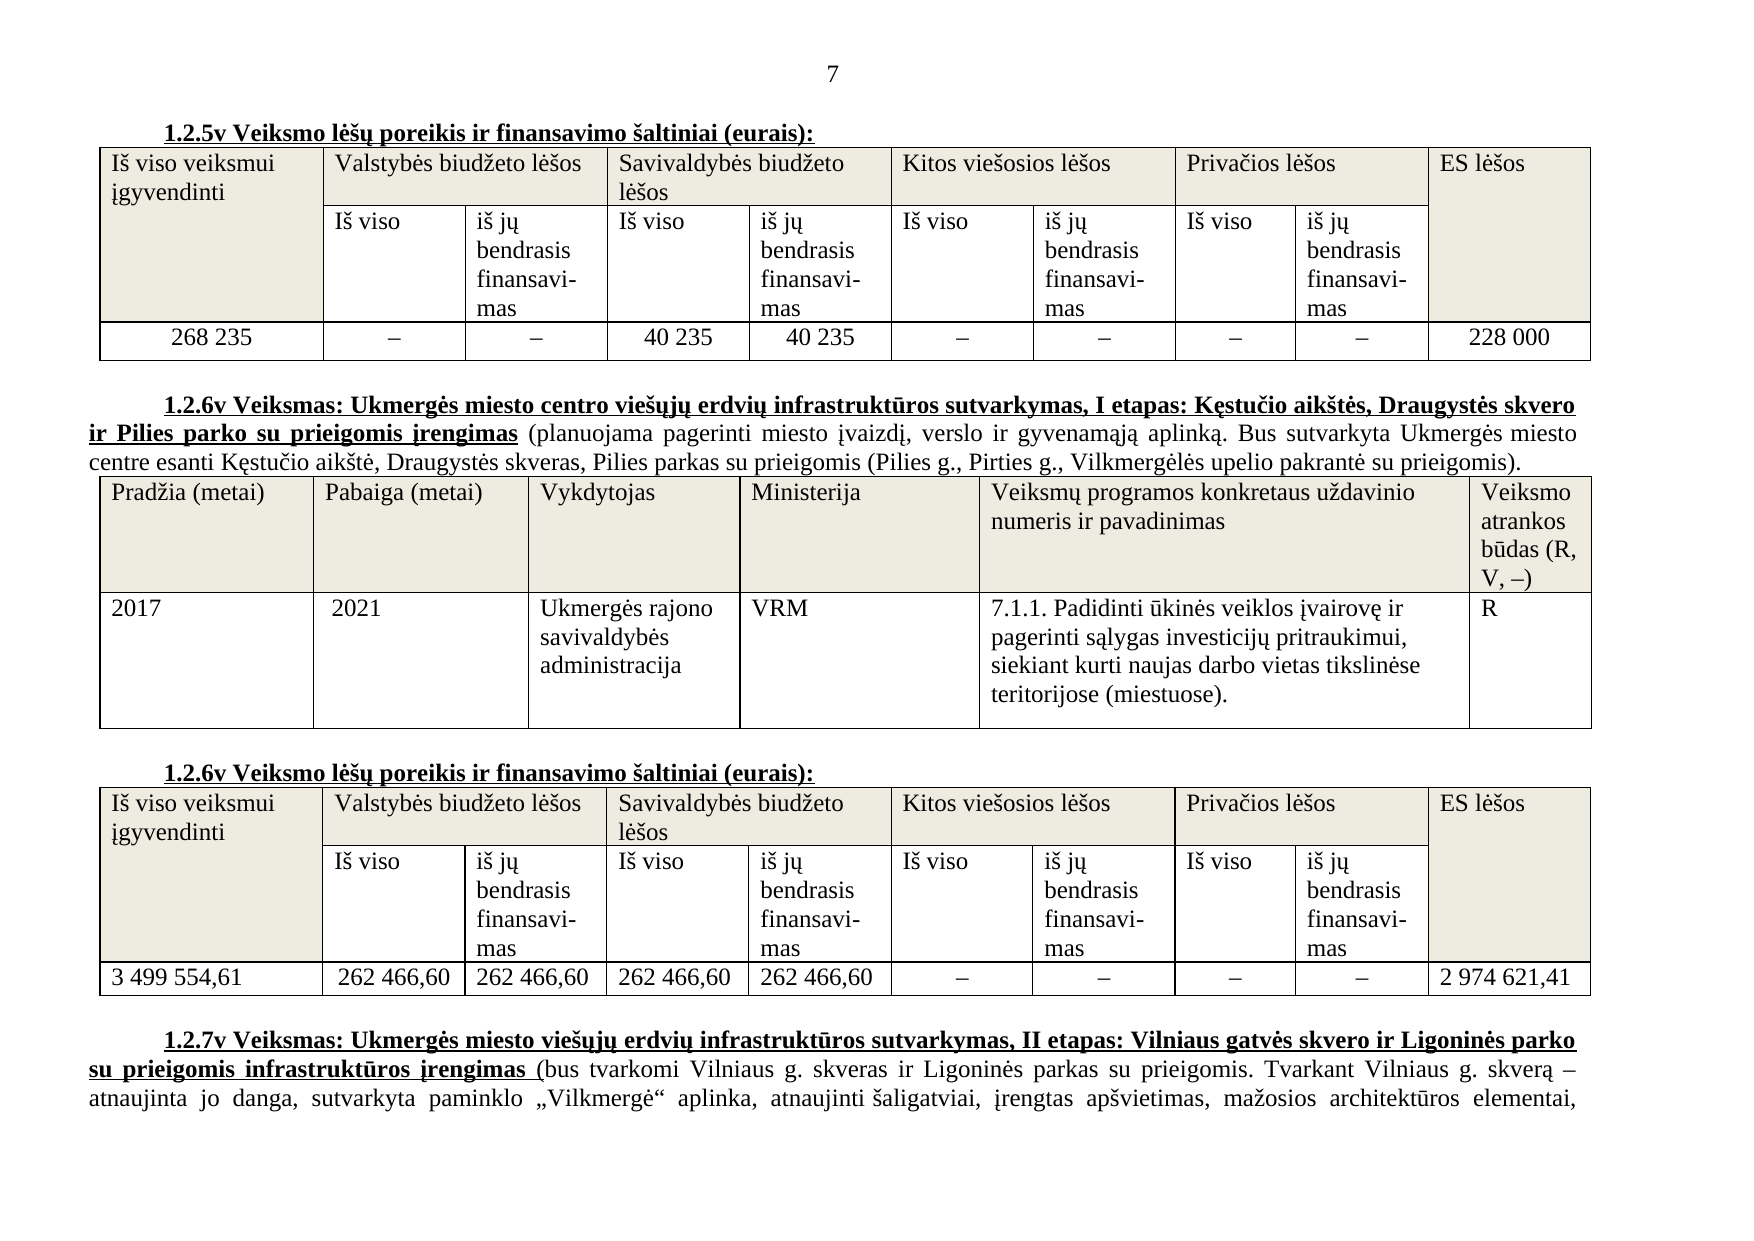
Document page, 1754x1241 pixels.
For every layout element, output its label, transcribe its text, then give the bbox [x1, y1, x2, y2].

text 1.2.5v Veiksmo lėšų poreikis ir finansavimo šaltiniai (eurais): [89, 118, 1577, 147]
table_cell iš jų bendrasis finansavi- mas [1033, 846, 1174, 961]
table_header Valstybės biudžeto lėšos [323, 788, 606, 845]
table_cell – [1176, 963, 1295, 995]
table_cell – [1033, 963, 1174, 995]
table_cell 2 974 621,41 [1429, 963, 1590, 995]
table_cell – [1296, 323, 1428, 360]
table_header Veiksmų programos konkretaus uždavinio numeris ir pavadinimas [980, 477, 1469, 592]
table_cell R [1470, 593, 1591, 728]
table_cell 228 000 [1429, 323, 1590, 360]
table_cell 7.1.1. Padidinti ūkinės veiklos įvairovę ir pagerinti sąlygas investicijų pritraukimui, siekiant kurti naujas darbo vietas tikslinėse teritorijose (miestuose). [980, 593, 1469, 728]
table_cell 262 466,60 [323, 963, 464, 995]
table_cell Iš viso [323, 846, 464, 961]
table_header Iš viso veiksmui įgyvendinti [101, 148, 323, 321]
table_cell 40 235 [750, 323, 891, 360]
table_cell 268 235 [101, 323, 323, 360]
table_header Privačios lėšos [1176, 788, 1428, 845]
table_header Veiksmo atrankos būdas (R, V, –) [1470, 477, 1591, 592]
table_cell Iš viso [892, 206, 1033, 321]
text 1.2.7v Veiksmas: Ukmergės miesto viešųjų erdvių infrastruktūros sutvarkymas, II etapas: Vilniaus gatvės skvero ir Ligoninės parko su prieigomis infrastruktūros įrengimas (bus tvarkomi Vilniaus g. skveras ir Ligoninės parkas su prieigomis. Tvarkant Vilniaus g. skverą – atnaujinta jo danga, sutvarkyta paminklo „Vilkmergė“ aplinka, atnaujinti šaligatviai, įrengtas apšvietimas, mažosios architektūros elementai, [89, 1025, 1577, 1111]
table_cell 262 466,60 [466, 963, 606, 995]
table_cell 2021 [314, 593, 528, 728]
table_cell iš jų bendrasis finansavi- mas [1296, 846, 1428, 961]
table_cell – [1176, 323, 1295, 360]
table_cell VRM [741, 593, 979, 728]
table_cell 3 499 554,61 [101, 963, 322, 995]
table_cell iš jų bendrasis finansavi- mas [750, 206, 891, 321]
table_cell iš jų bendrasis finansavi- mas [466, 846, 606, 961]
table_header Kitos viešosios lėšos [892, 148, 1175, 205]
table_cell – [892, 323, 1033, 360]
table_header ES lėšos [1429, 148, 1590, 321]
table_header Vykdytojas [529, 477, 739, 592]
table_header Pradžia (metai) [101, 477, 313, 592]
table_cell Iš viso [892, 846, 1032, 961]
table_header Privačios lėšos [1176, 148, 1428, 205]
table_cell – [1296, 963, 1428, 995]
table_cell 262 466,60 [607, 963, 748, 995]
text 1.2.6v Veiksmo lėšų poreikis ir finansavimo šaltiniai (eurais): [89, 758, 1577, 787]
table_cell – [1034, 323, 1175, 360]
table_cell Iš viso [324, 206, 465, 321]
table_cell Ukmergės rajono savivaldybės administracija [529, 593, 739, 728]
table_cell 40 235 [608, 323, 749, 360]
table_header Savivaldybės biudžeto lėšos [608, 148, 891, 205]
table_cell 262 466,60 [749, 963, 891, 995]
table_cell Iš viso [1176, 846, 1295, 961]
table_cell Iš viso [1176, 206, 1295, 321]
table_cell – [324, 323, 465, 360]
table_cell iš jų bendrasis finansavi- mas [1296, 206, 1428, 321]
table_cell iš jų bendrasis finansavi- mas [1034, 206, 1175, 321]
table_header Savivaldybės biudžeto lėšos [607, 788, 891, 845]
table_header Ministerija [741, 477, 979, 592]
table_header Iš viso veiksmui įgyvendinti [101, 788, 322, 961]
table_cell 2017 [101, 593, 313, 728]
table_cell iš jų bendrasis finansavi- mas [466, 206, 607, 321]
table_cell – [892, 963, 1032, 995]
table_cell Iš viso [607, 846, 748, 961]
table_header Pabaiga (metai) [314, 477, 528, 592]
text 1.2.6v Veiksmas: Ukmergės miesto centro viešųjų erdvių infrastruktūros sutvarkymas, I etapas: Kęstučio aikštės, Draugystės skvero ir Pilies parko su prieigomis įrengimas (planuojama pagerinti miesto įvaizdį, verslo ir gyvenamąją aplinką. Bus sutvarkyta Ukmergės miesto centre esanti Kęstučio aikštė, Draugystės skveras, Pilies parkas su prieigomis (Pilies g., Pirties g., Vilkmergėlės upelio pakrantė su prieigomis). [89, 390, 1577, 476]
table_cell iš jų bendrasis finansavi- mas [749, 846, 891, 961]
table_cell – [466, 323, 607, 360]
table_header Kitos viešosios lėšos [892, 788, 1174, 845]
table_header Valstybės biudžeto lėšos [324, 148, 607, 205]
table_header ES lėšos [1429, 788, 1590, 961]
table_cell Iš viso [608, 206, 749, 321]
